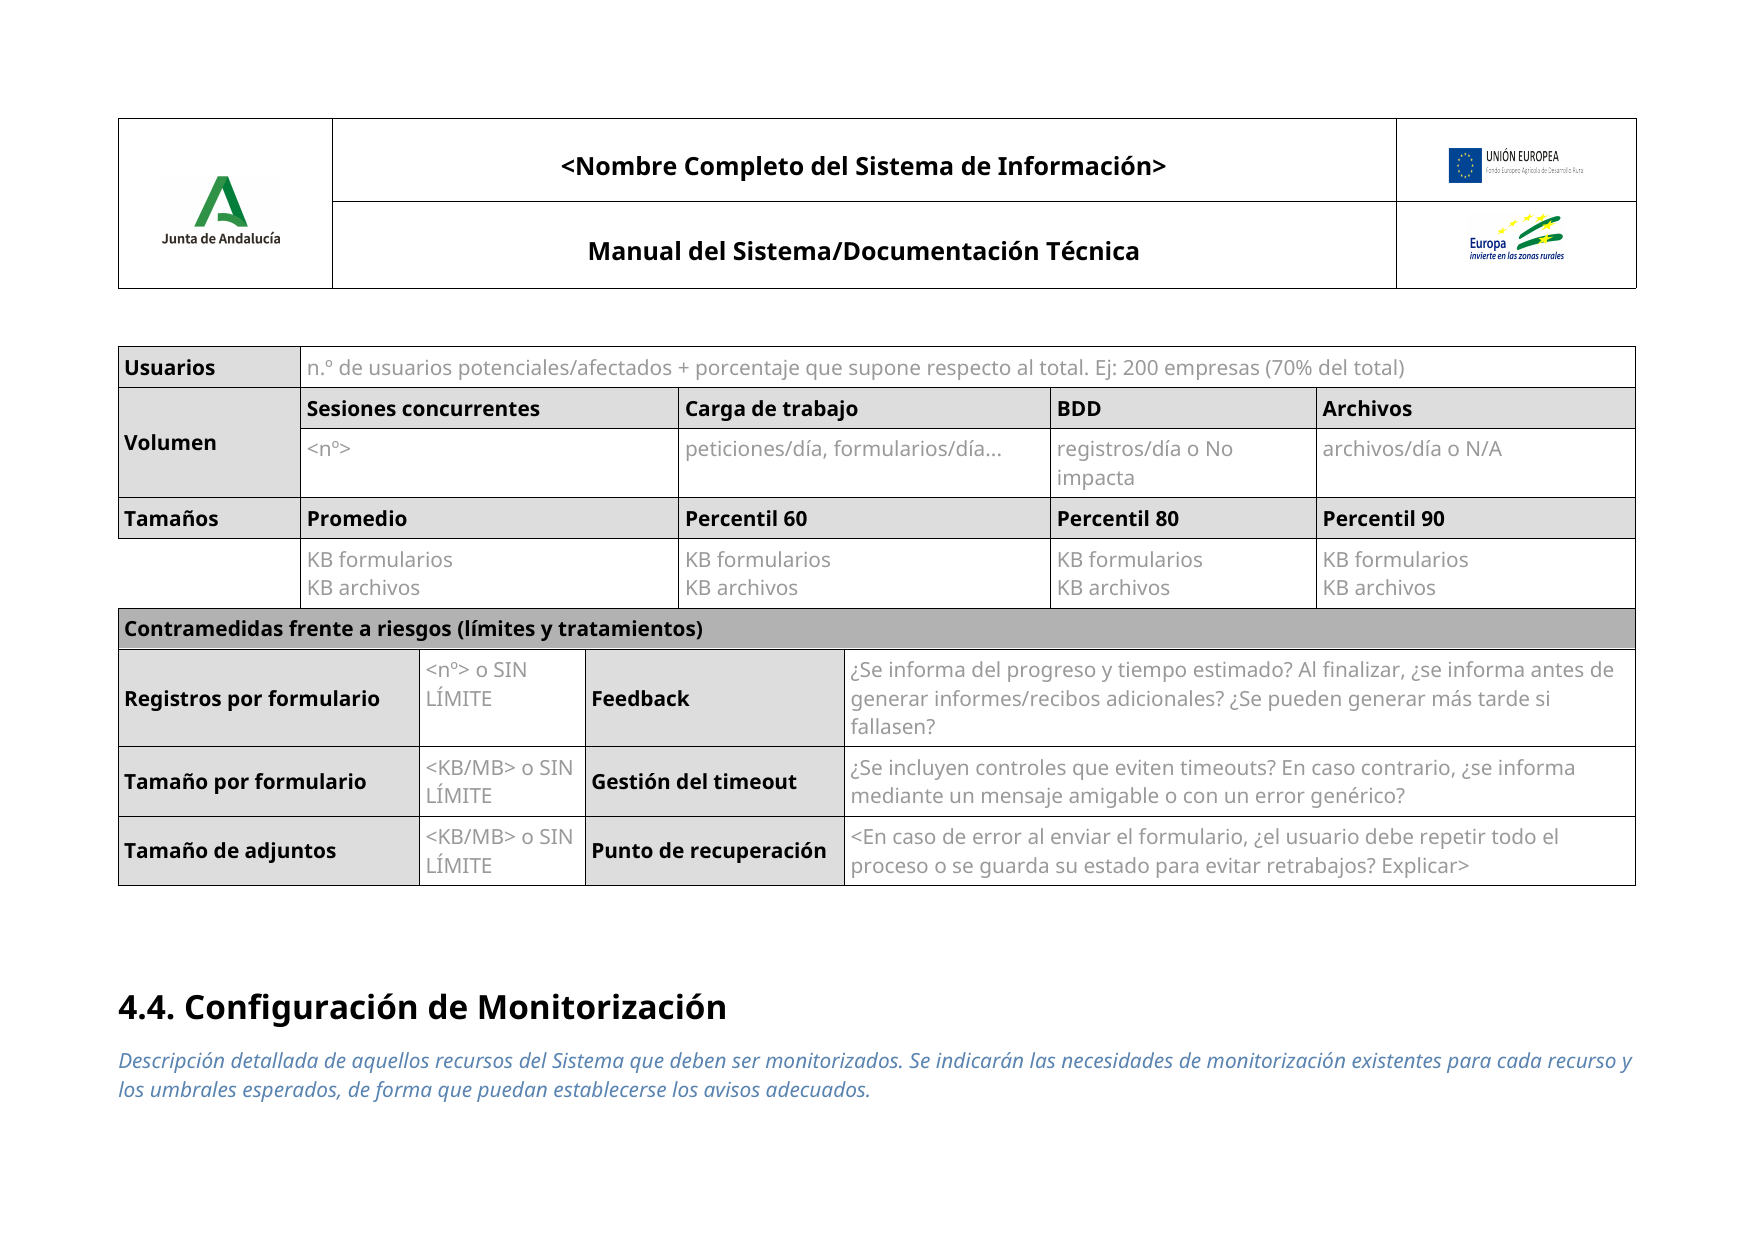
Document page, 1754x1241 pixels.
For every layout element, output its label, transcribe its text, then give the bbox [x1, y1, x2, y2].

table_cell ¿Se incluyen controles que eviten timeouts? En caso contrario, ¿se informa mediante un mensaje amigable o con un error genérico? [845, 747, 1635, 816]
table_cell <En caso de error al enviar el formulario, ¿el usuario debe repetir todo el proceso o se guarda su estado para evitar retrabajos? Explicar> [845, 817, 1635, 885]
table_cell KB formularios KB archivos [1051, 539, 1316, 607]
table_cell Feedback [586, 650, 844, 746]
table_cell n.º de usuarios potenciales/afectados + porcentaje que supone respecto al total. Ej: 200 empresas (70% del total) [301, 347, 1635, 387]
table_cell <KB/MB> o SIN LÍMITE [420, 747, 585, 816]
table_cell Promedio [301, 498, 678, 538]
table_cell Sesiones concurrentes [301, 388, 678, 428]
table_cell KB formularios KB archivos [679, 539, 1050, 607]
table_cell peticiones/día, formularios/día... [679, 429, 1050, 497]
picture [1448, 147, 1584, 184]
table_cell <nº> o SIN LÍMITE [420, 650, 585, 746]
table_cell Percentil 60 [679, 498, 1050, 538]
table_cell registros/día o No impacta [1051, 429, 1316, 497]
picture [161, 175, 281, 245]
table_cell Tamaños [119, 498, 300, 538]
table_cell Percentil 80 [1051, 498, 1316, 538]
table_cell KB formularios KB archivos [1317, 539, 1635, 607]
subtitle Configuración de Monitorización [118, 983, 1636, 1029]
table_cell Punto de recuperación [586, 817, 844, 885]
table_cell KB formularios KB archivos [301, 539, 678, 607]
table_cell Gestión del timeout [586, 747, 844, 816]
table_cell Percentil 90 [1317, 498, 1635, 538]
table_cell BDD [1051, 388, 1316, 428]
table_cell Archivos [1317, 388, 1635, 428]
table_cell Tamaño por formulario [119, 747, 419, 816]
table_cell Tamaño de adjuntos [119, 817, 419, 885]
table_cell <KB/MB> o SIN LÍMITE [420, 817, 585, 885]
table_cell Usuarios [119, 347, 300, 387]
table_cell <nº> [301, 429, 678, 497]
table_cell Volumen [119, 388, 300, 497]
text Descripción detallada de aquellos recursos del Sistema que deben ser monitorizados. Se indicarán las necesidades de monitorización existentes para cada recurso y los umbrales esperados, de forma que puedan establecerse los avisos adecuados. [118, 1046, 1636, 1103]
table_cell archivos/día o N/A [1317, 429, 1635, 497]
table_cell ¿Se informa del progreso y tiempo estimado? Al finalizar, ¿se informa antes de generar informes/recibos adicionales? ¿Se pueden generar más tarde si fallasen? [845, 650, 1635, 746]
table_cell Registros por formulario [119, 650, 419, 746]
table_cell Contramedidas frente a riesgos (límites y tratamientos) [119, 609, 1635, 648]
table_cell Carga de trabajo [679, 388, 1050, 428]
picture [1467, 213, 1567, 262]
